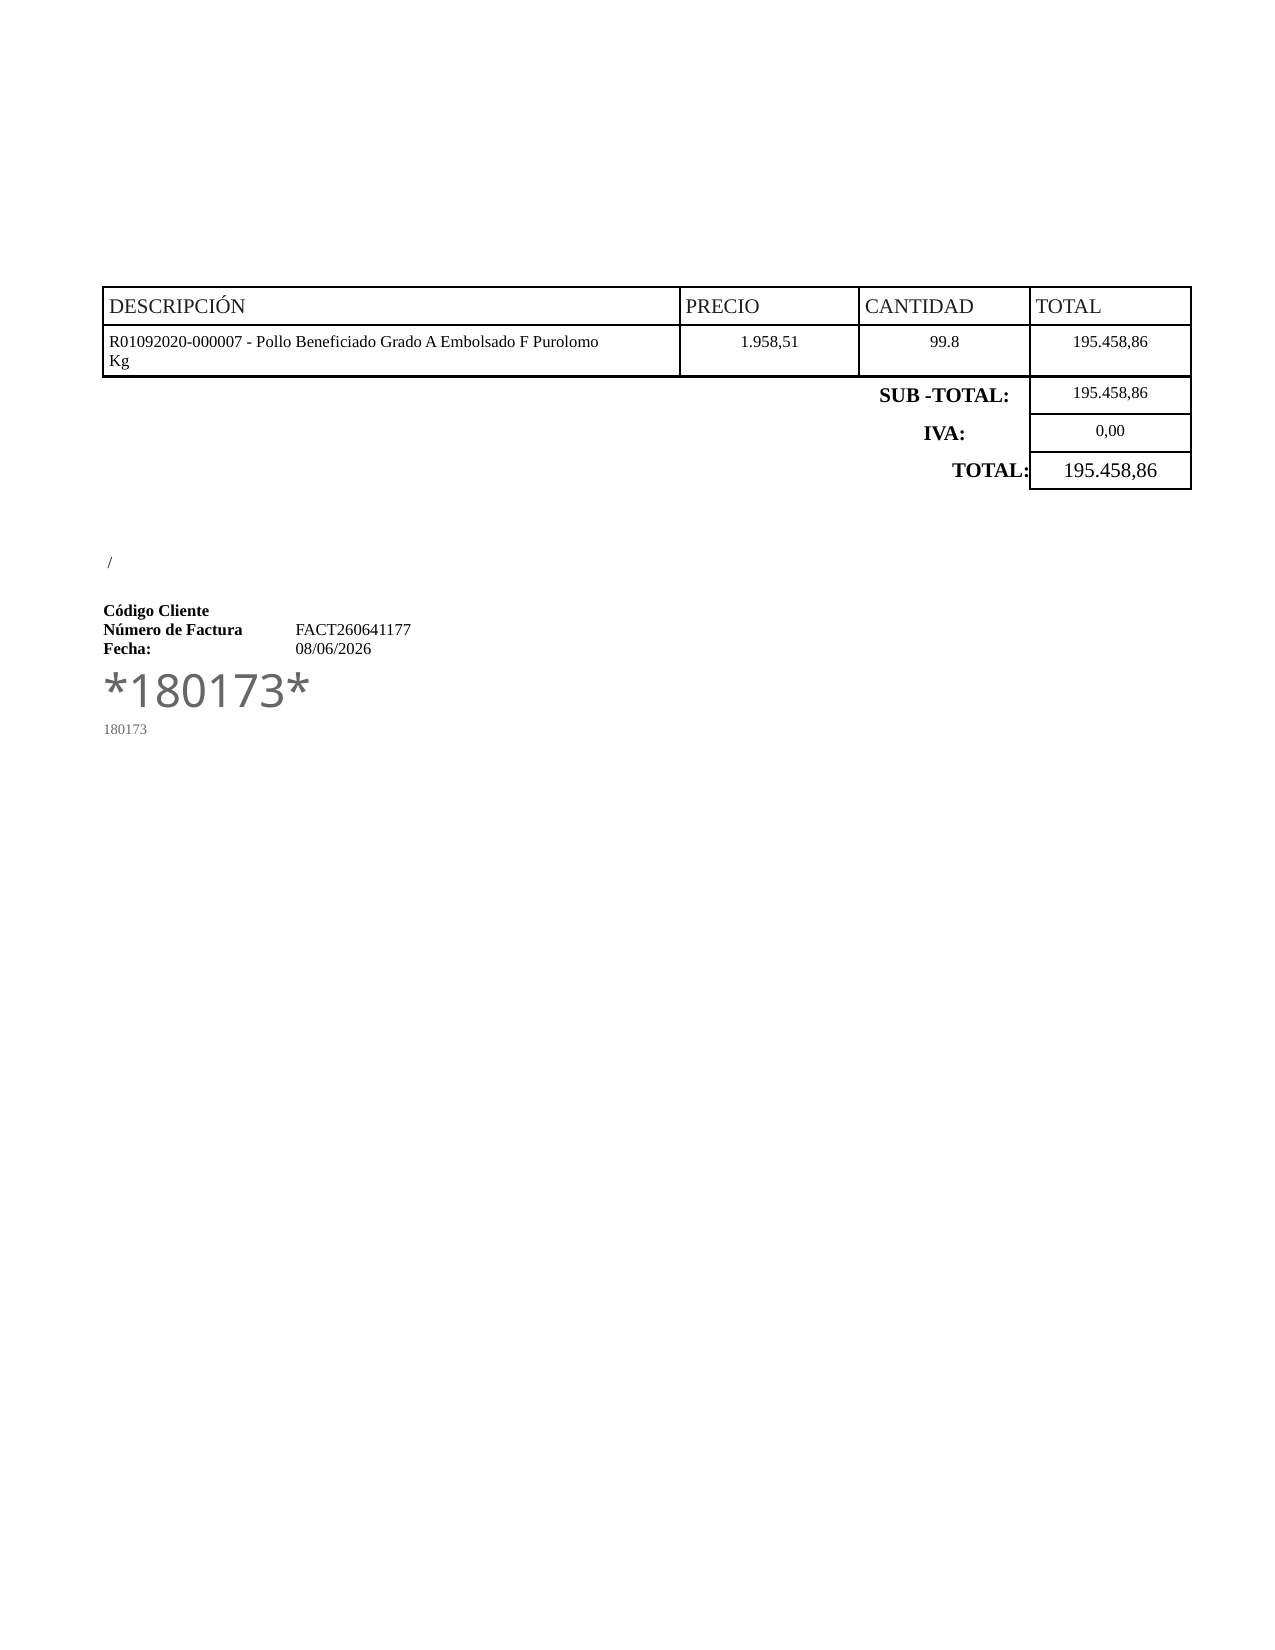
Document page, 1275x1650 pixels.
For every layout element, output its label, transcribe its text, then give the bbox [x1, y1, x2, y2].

table_cell / [103, 553, 858, 572]
table_header [103, 490, 858, 514]
table_cell [103, 514, 858, 533]
table_header CANTIDAD [860, 288, 1029, 323]
table_cell 0,00 [1031, 415, 1190, 451]
table_cell R01092020-000007 - Pollo Beneficiado Grado A Embolsado F Purolomo Kg [104, 326, 679, 375]
table_cell FACT260641177 [295, 620, 517, 639]
table_cell TOTAL: [859, 451, 1029, 488]
table_cell 195.458,86 [1031, 326, 1190, 375]
table_header PRECIO [681, 288, 858, 323]
table_cell 195.458,86 [1031, 453, 1190, 488]
table_cell IVA: [859, 413, 1029, 451]
text 180173 [103, 721, 1137, 737]
table_cell Número de Factura [103, 620, 295, 639]
table_cell [103, 534, 858, 553]
table_cell SUB -TOTAL: [859, 378, 1029, 413]
table_header DESCRIPCIÓN [104, 288, 679, 323]
table_cell [103, 378, 859, 488]
table_cell 195.458,86 [1031, 378, 1190, 413]
text *180173* [103, 658, 1137, 721]
table_header [295, 601, 517, 620]
table_cell 1.958,51 [681, 326, 858, 375]
table_header Código Cliente [103, 601, 295, 620]
table_cell 99.8 [860, 326, 1029, 375]
table_header TOTAL [1031, 288, 1190, 323]
table_cell 08/06/2026 [295, 639, 517, 658]
table_cell Fecha: [103, 639, 295, 658]
